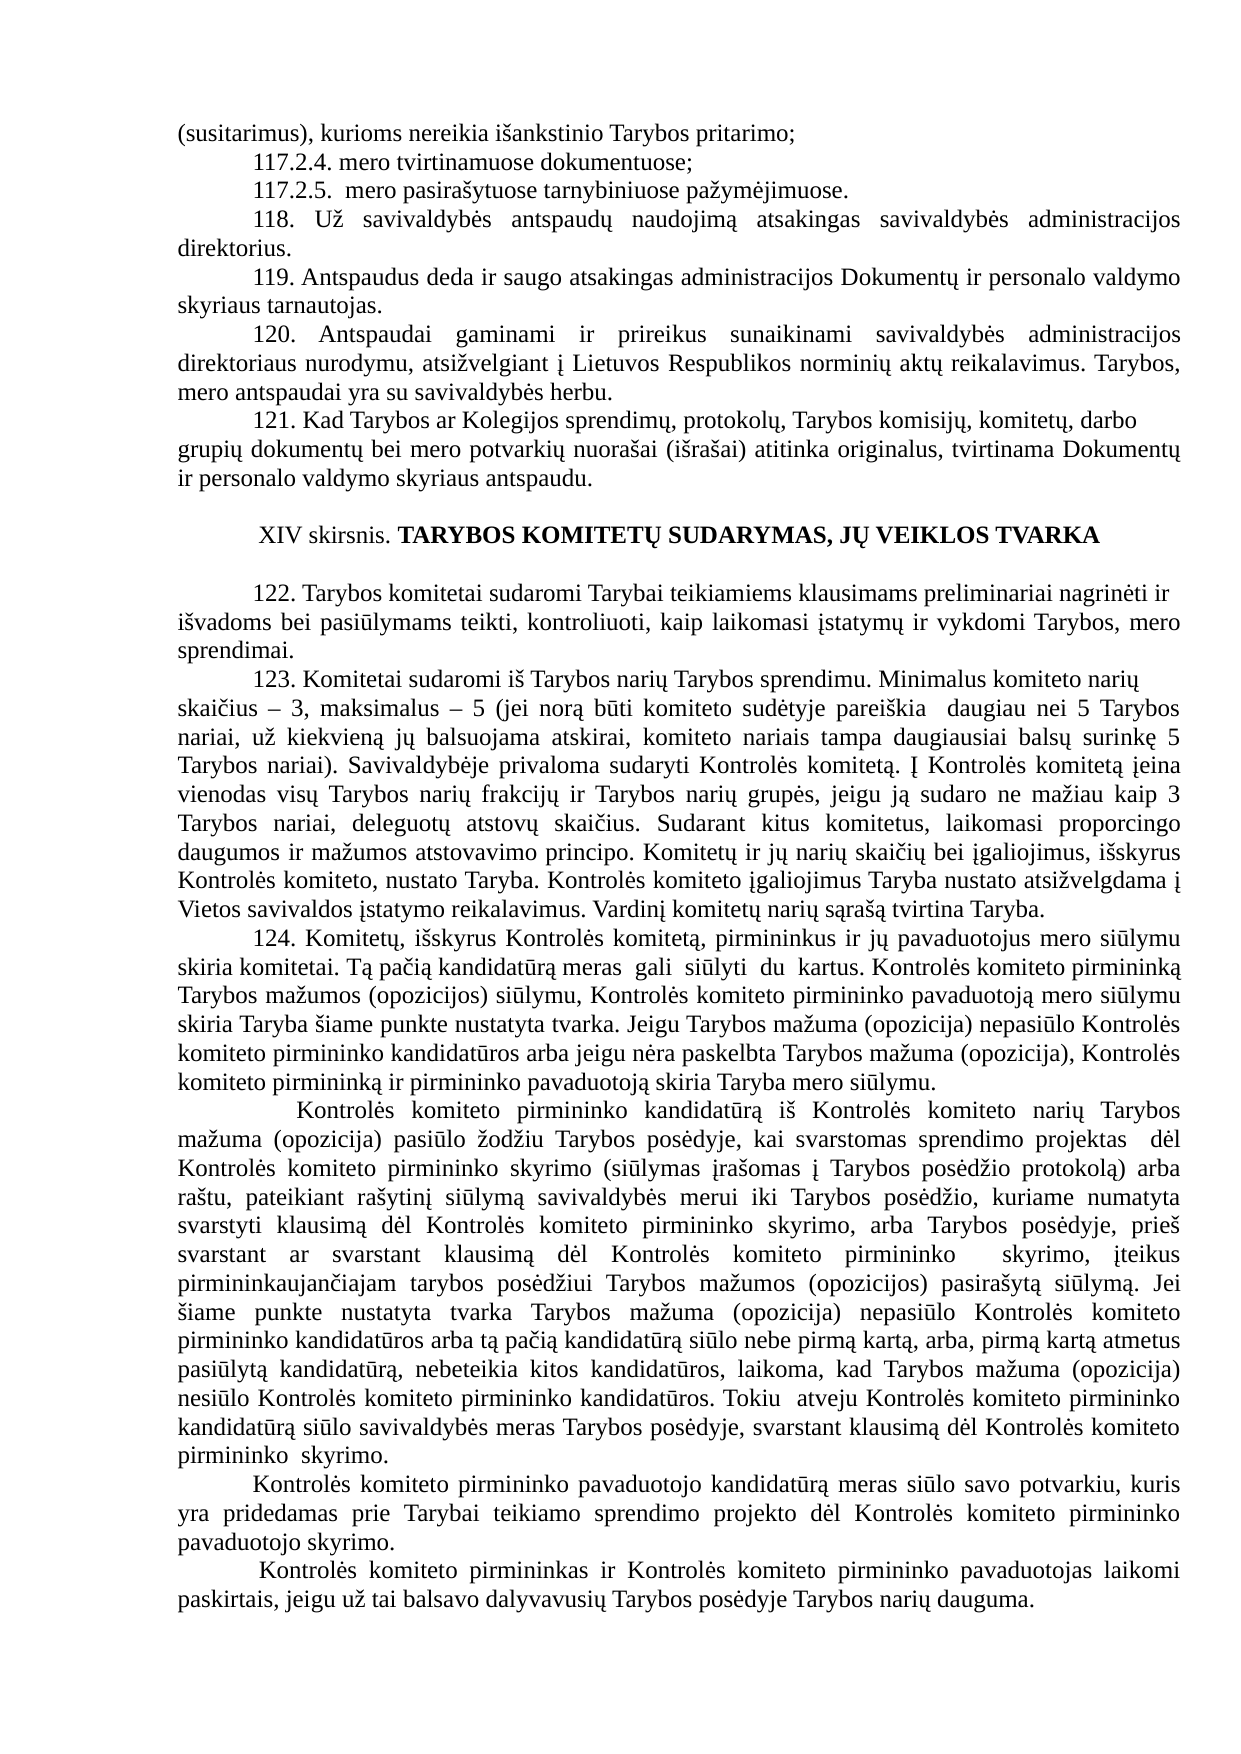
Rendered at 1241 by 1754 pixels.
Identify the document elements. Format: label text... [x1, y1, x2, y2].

text 119. Antspaudus deda ir saugo atsakingas administracijos Dokumentų ir personalo valdymo skyriaus tarnautojas. [177, 262, 1181, 319]
text 124. Komitetų, išskyrus Kontrolės komitetą, pirmininkus ir jų pavaduotojus mero siūlymu skiria komitetai. Tą pačią kandidatūrą meras gali siūlyti du kartus. Kontrolės komiteto pirmininką Tarybos mažumos (opozicijos) siūlymu, Kontrolės komiteto pirmininko pavaduotoją mero siūlymu skiria Taryba šiame punkte nustatyta tvarka. Jeigu Tarybos mažuma (opozicija) nepasiūlo Kontrolės komiteto pirmininko kandidatūros arba jeigu nėra paskelbta Tarybos mažuma (opozicija), Kontrolės komiteto pirmininką ir pirmininko pavaduotoją skiria Taryba mero siūlymu. [177, 923, 1181, 1096]
text 121. Kad Tarybos ar Kolegijos sprendimų, protokolų, Tarybos komisijų, komitetų, darbo [252, 406, 1181, 434]
text Kontrolės komiteto pirmininkas ir Kontrolės komiteto pirmininko pavaduotojas laikomi paskirtais, jeigu už tai balsavo dalyvavusių Tarybos posėdyje Tarybos narių dauguma. [177, 1556, 1181, 1613]
text 117.2.4. mero tvirtinamuose dokumentuose; [252, 147, 1181, 176]
text Kontrolės komiteto pirmininko kandidatūrą iš Kontrolės komiteto narių Tarybos mažuma (opozicija) pasiūlo žodžiu Tarybos posėdyje, kai svarstomas sprendimo projektas dėl Kontrolės komiteto pirmininko skyrimo (siūlymas įrašomas į Tarybos posėdžio protokolą) arba raštu, pateikiant rašytinį siūlymą savivaldybės merui iki Tarybos posėdžio, kuriame numatyta svarstyti klausimą dėl Kontrolės komiteto pirmininko skyrimo, arba Tarybos posėdyje, prieš svarstant ar svarstant klausimą dėl Kontrolės komiteto pirmininko skyrimo, įteikus pirmininkaujančiajam tarybos posėdžiui Tarybos mažumos (opozicijos) pasirašytą siūlymą. Jei šiame punkte nustatyta tvarka Tarybos mažuma (opozicija) nepasiūlo Kontrolės komiteto pirmininko kandidatūros arba tą pačią kandidatūrą siūlo nebe pirmą kartą, arba, pirmą kartą atmetus pasiūlytą kandidatūrą, nebeteikia kitos kandidatūros, laikoma, kad Tarybos mažuma (opozicija) nesiūlo Kontrolės komiteto pirmininko kandidatūros. Tokiu atveju Kontrolės komiteto pirmininko kandidatūrą siūlo savivaldybės meras Tarybos posėdyje, svarstant klausimą dėl Kontrolės komiteto pirmininko skyrimo. [177, 1096, 1181, 1469]
text 122. Tarybos komitetai sudaromi Tarybai teikiamiems klausimams preliminariai nagrinėti ir [252, 578, 1181, 607]
text grupių dokumentų bei mero potvarkių nuorašai (išrašai) atitinka originalus, tvirtinama Dokumentų ir personalo valdymo skyriaus antspaudu. [177, 434, 1181, 492]
text išvadoms bei pasiūlymams teikti, kontroliuoti, kaip laikomasi įstatymų ir vykdomi Tarybos, mero sprendimai. [177, 607, 1181, 664]
text 120. Antspaudai gaminami ir prireikus sunaikinami savivaldybės administracijos direktoriaus nurodymu, atsižvelgiant į Lietuvos Respublikos norminių aktų reikalavimus. Tarybos, mero antspaudai yra su savivaldybės herbu. [177, 319, 1181, 406]
text (susitarimus), kurioms nereikia išankstinio Tarybos pritarimo; [177, 118, 1181, 147]
text XIV skirsnis. TARYBOS KOMITETŲ SUDARYMAS, JŲ VEIKLOS TVARKA [177, 521, 1181, 549]
text Kontrolės komiteto pirmininko pavaduotojo kandidatūrą meras siūlo savo potvarkiu, kuris yra pridedamas prie Tarybai teikiamo sprendimo projekto dėl Kontrolės komiteto pirmininko pavaduotojo skyrimo. [177, 1469, 1181, 1556]
text 118. Už savivaldybės antspaudų naudojimą atsakingas savivaldybės administracijos direktorius. [177, 204, 1181, 262]
text skaičius – 3, maksimalus – 5 (jei norą būti komiteto sudėtyje pareiškia daugiau nei 5 Tarybos nariai, už kiekvieną jų balsuojama atskirai, komiteto nariais tampa daugiausiai balsų surinkę 5 Tarybos nariai). Savivaldybėje privaloma sudaryti Kontrolės komitetą. Į Kontrolės komitetą įeina vienodas visų Tarybos narių frakcijų ir Tarybos narių grupės, jeigu ją sudaro ne mažiau kaip 3 Tarybos nariai, deleguotų atstovų skaičius. Sudarant kitus komitetus, laikomasi proporcingo daugumos ir mažumos atstovavimo principo. Komitetų ir jų narių skaičių bei įgaliojimus, išskyrus Kontrolės komiteto, nustato Taryba. Kontrolės komiteto įgaliojimus Taryba nustato atsižvelgdama į Vietos savivaldos įstatymo reikalavimus. Vardinį komitetų narių sąrašą tvirtina Taryba. [177, 693, 1181, 923]
text 123. Komitetai sudaromi iš Tarybos narių Tarybos sprendimu. Minimalus komiteto narių [252, 664, 1181, 693]
text 117.2.5. mero pasirašytuose tarnybiniuose pažymėjimuose. [252, 176, 1181, 204]
